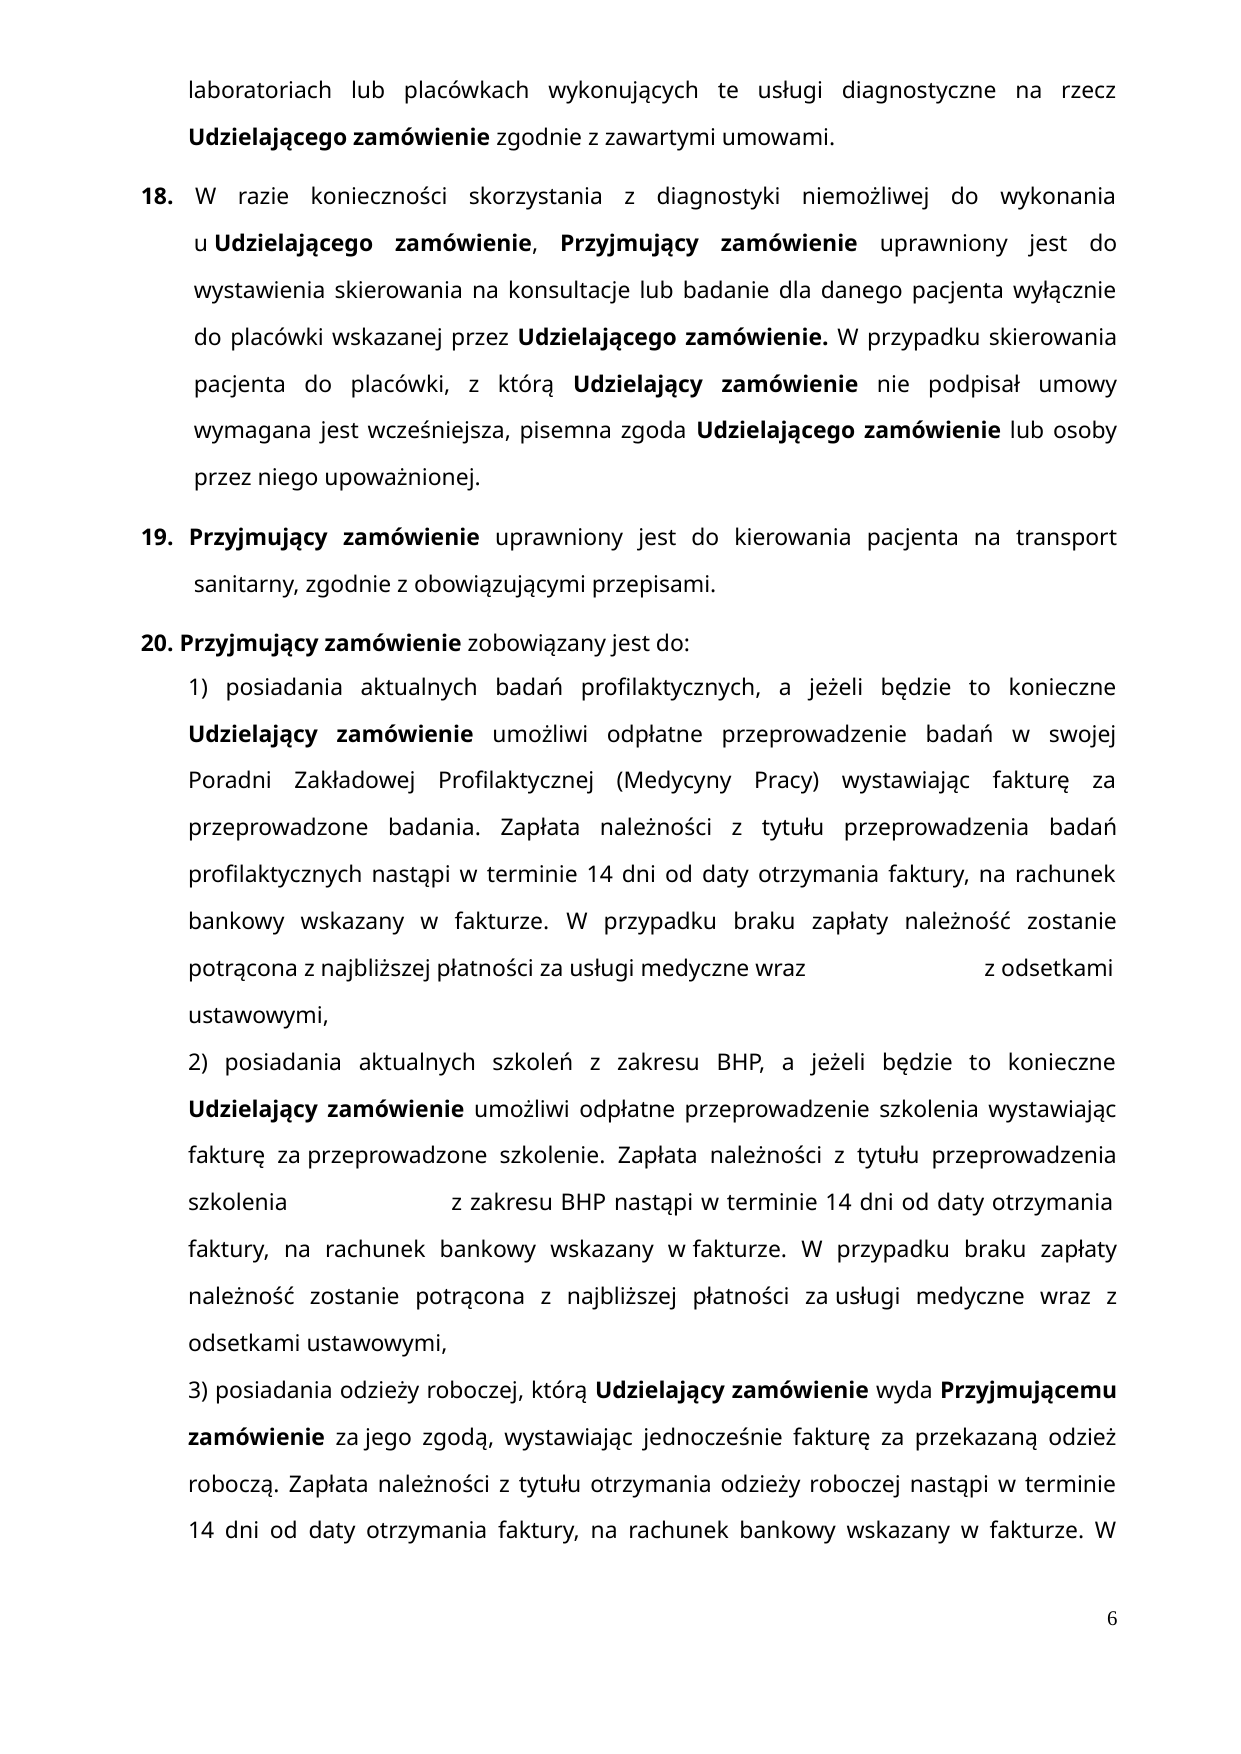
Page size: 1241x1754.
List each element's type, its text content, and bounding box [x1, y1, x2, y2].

text 18. W razie konieczności skorzystania z diagnostyki niemożliwej do wykonania u Udzielającego zamówienie, Przyjmujący zamówienie uprawniony jest do wystawienia skierowania na konsultacje lub badanie dla danego pacjenta wyłącznie do placówki wskazanej przez Udzielającego zamówienie. W przypadku skierowania pacjenta do placówki, z którą Udzielający zamówienie nie podpisał umowy wymagana jest wcześniejsza, pisemna zgoda Udzielającego zamówienie lub osoby przez niego upoważnionej. [141, 180, 1117, 492]
text laboratoriach lub placówkach wykonujących te usługi diagnostyczne na rzecz Udzielającego zamówienie zgodnie z zawartymi umowami. [141, 74, 1117, 152]
text 2) posiadania aktualnych szkoleń z zakresu BHP, a jeżeli będzie to konieczne Udzielający zamówienie umożliwi odpłatne przeprowadzenie szkolenia wystawiając fakturę za przeprowadzone szkolenie. Zapłata należności z tytułu przeprowadzenia szkolenia z zakresu BHP nastąpi w terminie 14 dni od daty otrzymania faktury, na rachunek bankowy wskazany w fakturze. W przypadku braku zapłaty należność zostanie potrącona z najbliższej płatności za usługi medyczne wraz z odsetkami ustawowymi, [188, 1046, 1117, 1358]
text 19. Przyjmujący zamówienie uprawniony jest do kierowania pacjenta na transport sanitarny, zgodnie z obowiązującymi przepisami. [141, 521, 1117, 599]
text 3) posiadania odzieży roboczej, którą Udzielający zamówienie wyda Przyjmującemu zamówienie za jego zgodą, wystawiając jednocześnie fakturę za przekazaną odzież roboczą. Zapłata należności z tytułu otrzymania odzieży roboczej nastąpi w terminie 14 dni od daty otrzymania faktury, na rachunek bankowy wskazany w fakturze. W [188, 1374, 1117, 1546]
text 20. Przyjmujący zamówienie zobowiązany jest do: [141, 627, 1117, 658]
text 1) posiadania aktualnych badań profilaktycznych, a jeżeli będzie to konieczne Udzielający zamówienie umożliwi odpłatne przeprowadzenie badań w swojej Poradni Zakładowej Profilaktycznej (Medycyny Pracy) wystawiając fakturę za przeprowadzone badania. Zapłata należności z tytułu przeprowadzenia badań profilaktycznych nastąpi w terminie 14 dni od daty otrzymania faktury, na rachunek bankowy wskazany w fakturze. W przypadku braku zapłaty należność zostanie potrącona z najbliższej płatności za usługi medyczne wraz z odsetkami ustawowymi, [188, 671, 1117, 1030]
